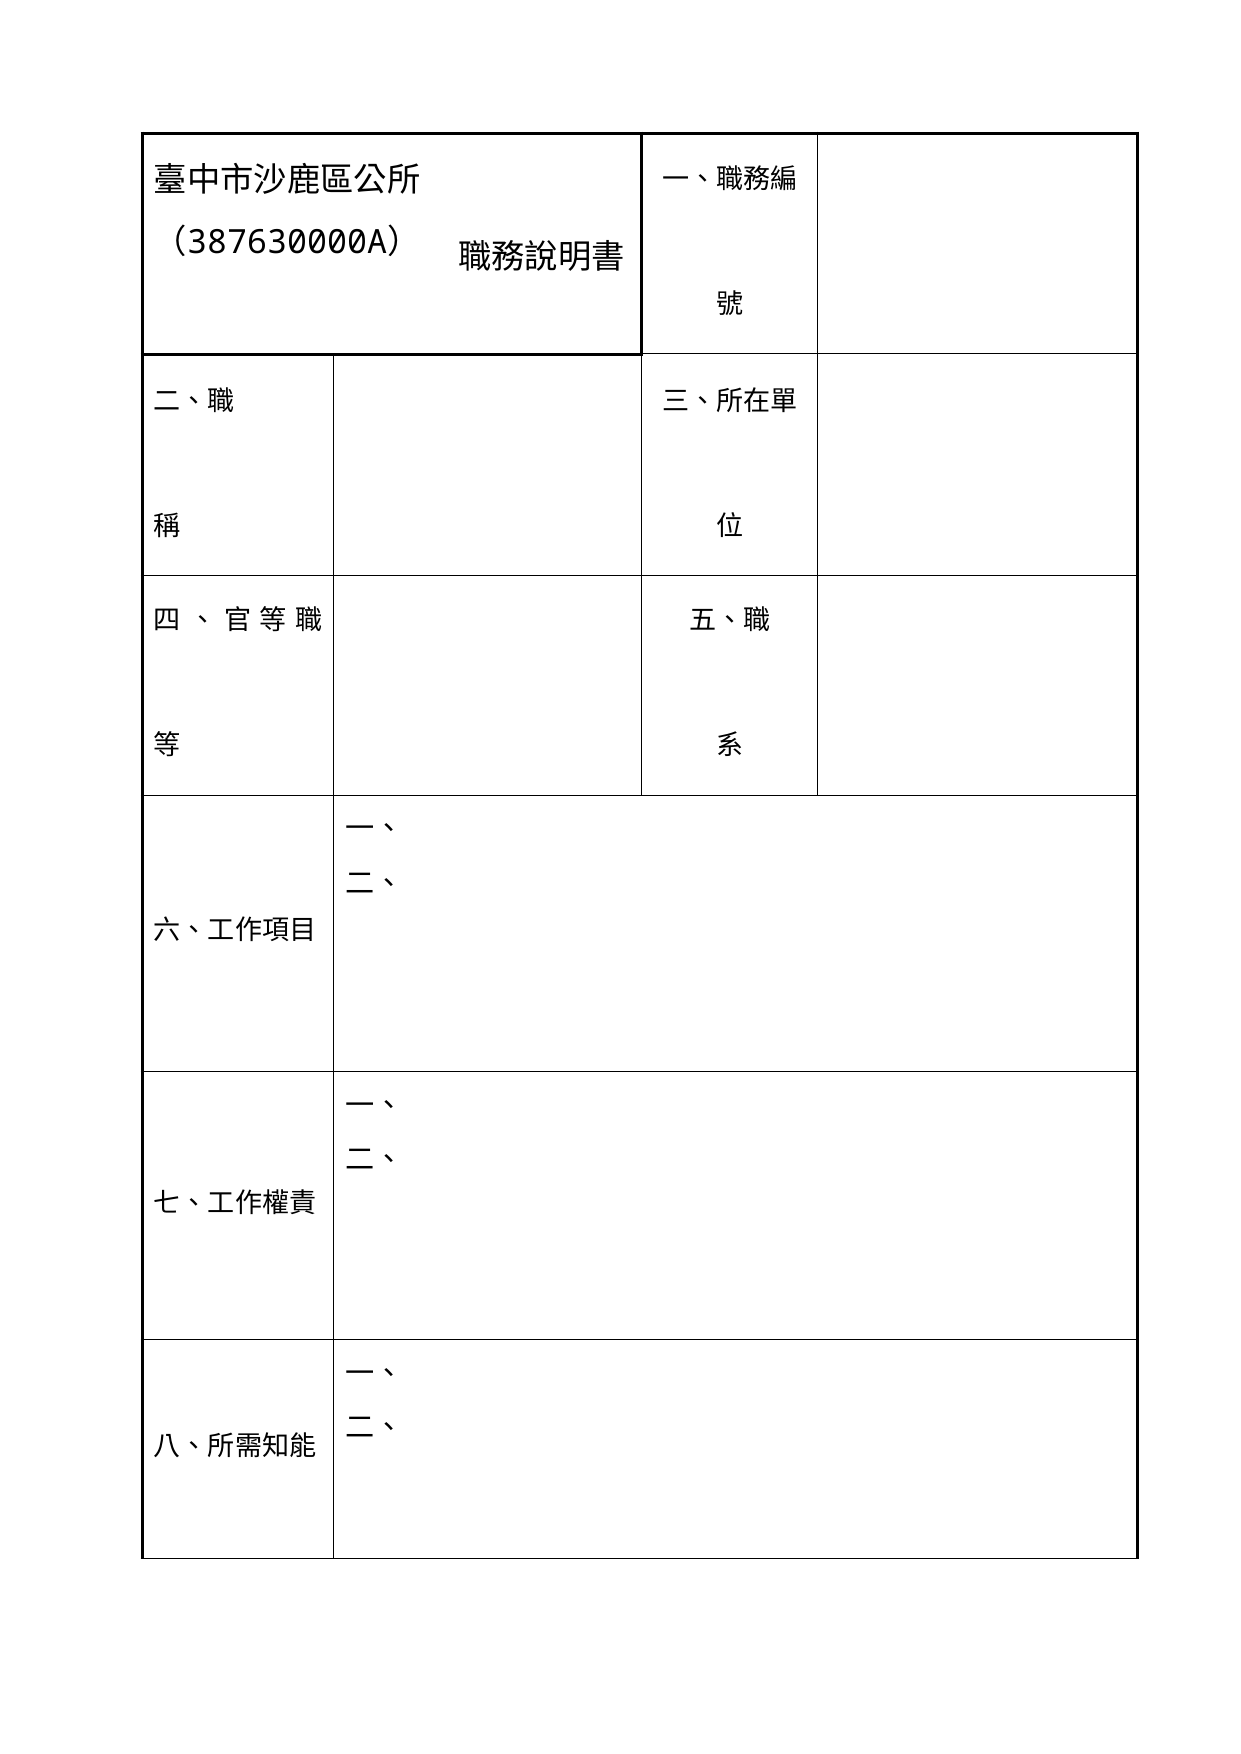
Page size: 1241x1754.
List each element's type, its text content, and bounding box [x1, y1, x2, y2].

table_cell 七、工作權責 [144, 1072, 333, 1339]
table_cell 二、職 稱 [144, 356, 333, 575]
table_cell [334, 576, 641, 794]
table_cell 一、 二、 [334, 796, 1136, 1071]
table_cell [818, 354, 1136, 575]
table_cell [818, 576, 1136, 794]
table_cell 五、職 系 [642, 576, 817, 794]
table_cell [334, 356, 641, 575]
table_cell 一、 二、 [334, 1072, 1136, 1339]
table_header [818, 135, 1136, 353]
table_cell 一、 二、 [334, 1340, 1136, 1558]
table_header 臺中市沙鹿區公所 （387630000A） [144, 135, 447, 353]
table_cell 三、所在單位 [642, 354, 817, 575]
table_cell 四、官等職等 [144, 576, 333, 794]
table_header 一、職務編號 [643, 135, 817, 353]
table_header 職務說明書 [447, 135, 640, 353]
table_cell 六、工作項目 [144, 796, 333, 1071]
table_cell 八、所需知能 [144, 1340, 333, 1558]
